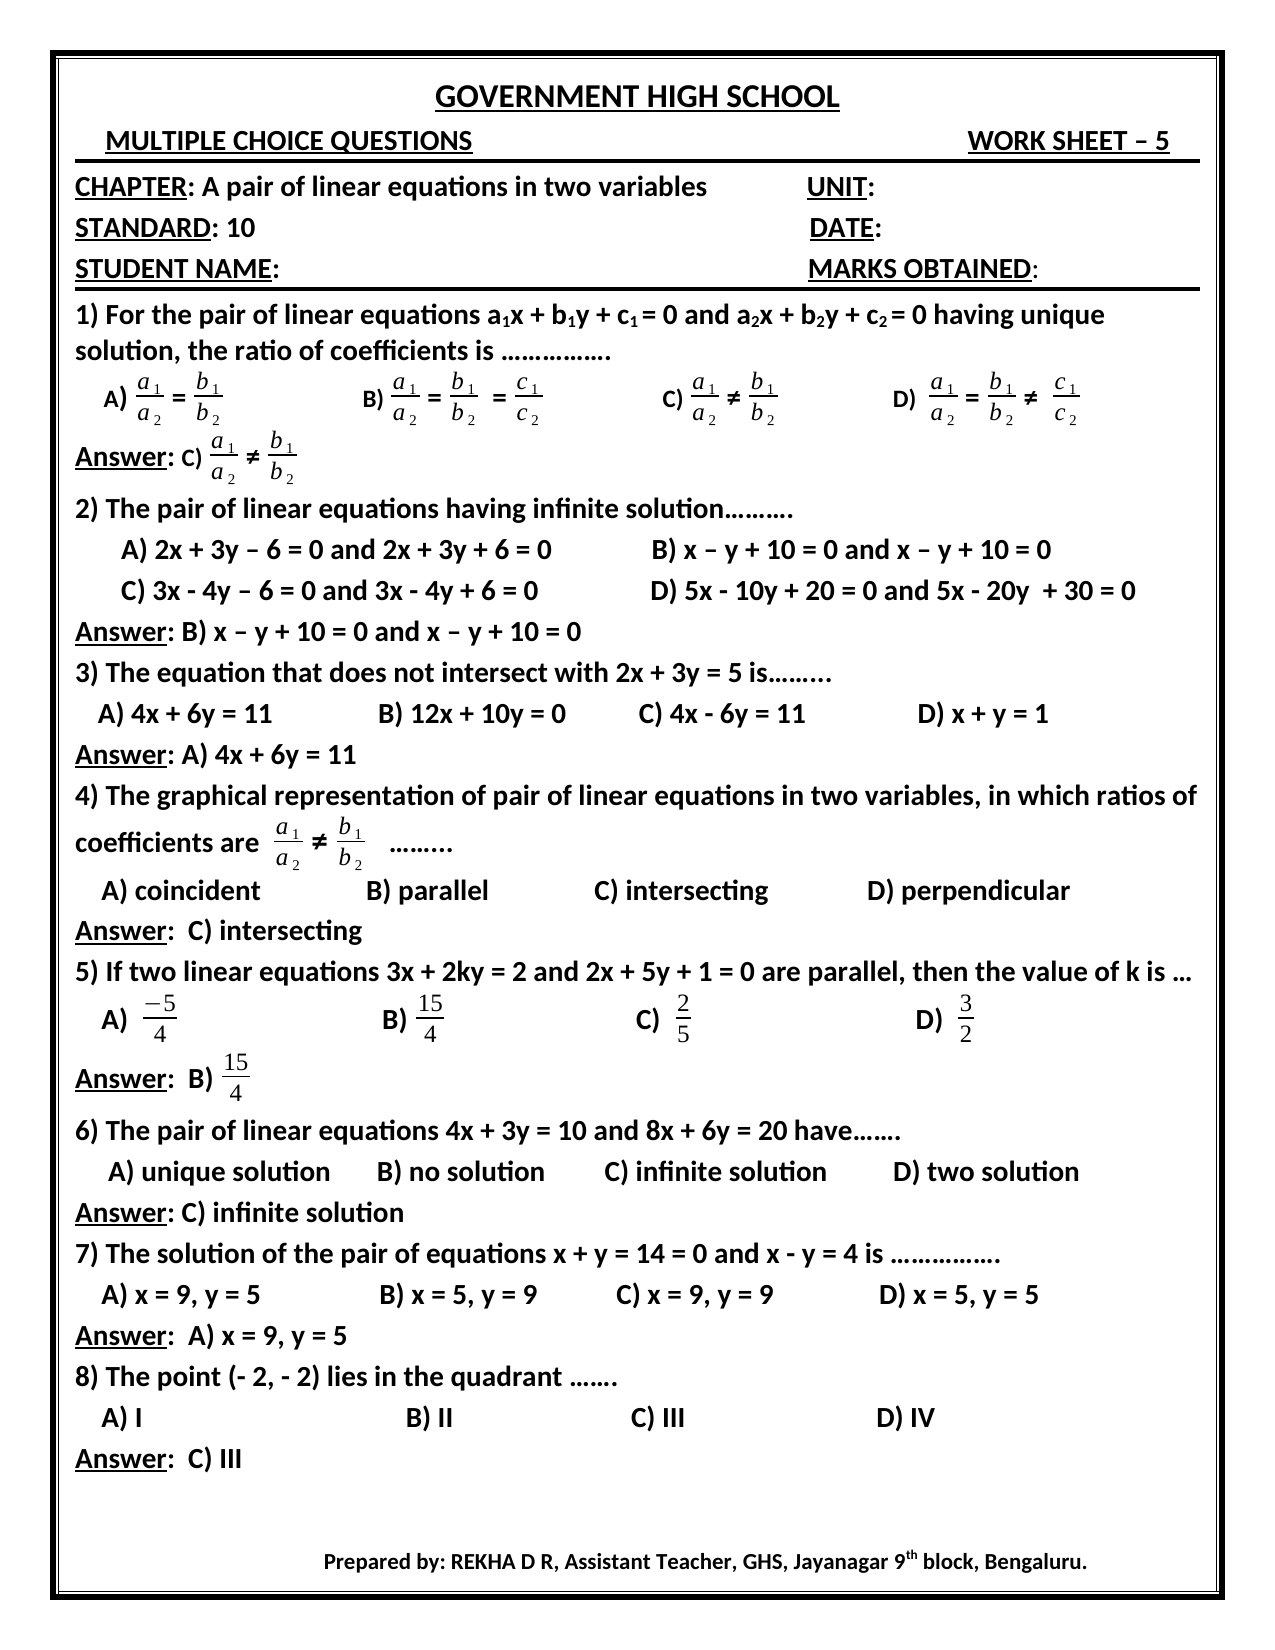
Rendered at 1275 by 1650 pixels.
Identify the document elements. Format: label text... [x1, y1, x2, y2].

text A) unique solution B) no solution C) infinite solution D) two solution [75, 1153, 1200, 1189]
text 6) The pair of linear equations 4x + 3y = 10 and 8x + 6y = 20 have……. [75, 1112, 1200, 1148]
text C) 3x - 4y – 6 = 0 and 3x - 4y + 6 = 0 D) 5x - 10y + 20 = 0 and 5x - 20y + 30 = 0 [75, 572, 1200, 608]
text Answer: ­­­­­­­­­­­­­­­­­­­­­­­­ C) intersecting [75, 912, 1200, 948]
text A) coincident B) parallel C) intersecting D) perpendicular [75, 872, 1200, 907]
text MULTIPLE CHOICE QUESTIONS WORK SHEET – 5 [75, 122, 1200, 159]
text A) x = 9, y = 5 B) x = 5, y = 9 C) x = 9, y = 9 D) x = 5, y = 5 [75, 1276, 1200, 1312]
text Answer: C) ≠ ­­­­­­­­­­­­­­­­­­­­­­­­­ [75, 426, 1200, 485]
text STANDARD: 10 DATE: [75, 209, 1200, 244]
text 8) The point (- 2, - 2) lies in the quadrant ……. [75, 1358, 1200, 1393]
text 4) The graphical representation of pair of linear equations in two variables, in which ratios of coefficients are ≠ ……... [75, 777, 1200, 872]
text 5) If two linear equations 3x + 2ky = 2 and 2x + 5y + 1 = 0 are parallel, then the value of k is … [75, 953, 1200, 989]
text STUDENT NAME: MARKS OBTAINED: [75, 250, 1200, 287]
text 1) For the pair of linear equations a1x + b1y + c1 = 0 and a2x + b2y + c2 = 0 having unique solution, the ratio of coefficients is ……………. [75, 296, 1200, 367]
text CHAPTER: A pair of linear equations in two variables UNIT: [75, 168, 1200, 203]
text 2) The pair of linear equations having infinite solution………. [75, 490, 1200, 526]
text Answer: C) infinite solution ­­­­­­­­­­­­­­­­­­­­­­­­­ [75, 1194, 1200, 1230]
text Answer: A) 4x + 6y = 11 ­­­­­­­­­­­­­­­­­­­­­­­­­ [75, 736, 1200, 772]
text A) I B) II C) III D) IV [75, 1399, 1200, 1434]
text Answer: ­­­­­­­­­­­­­­­­­­­­­­­­ B) [75, 1048, 1200, 1107]
text A) 2x + 3y – 6 = 0 and 2x + 3y + 6 = 0 B) x – y + 10 = 0 and x – y + 10 = 0 [75, 531, 1200, 567]
text A) B) C) D) [75, 989, 1200, 1048]
text 7) The solution of the pair of equations x + y = 14 = 0 and x - y = 4 is ……………. [75, 1235, 1200, 1271]
text A) 4x + 6y = 11 B) 12x + 10y = 0 C) 4x - 6y = 11 D) x + y = 1 [75, 695, 1200, 731]
text Answer: B) x – y + 10 = 0 and x – y + 10 = 0­­­­­­­­­­­­­­­­­­­­­­­­­ [75, 613, 1200, 649]
text 3) The equation that does not intersect with 2x + 3y = 5 is……... [75, 654, 1200, 690]
text Answer: ­­­­­­­­­­­­­­­­­­­­­­­­­ A) x = 9, y = 5 [75, 1317, 1200, 1353]
text GOVERNMENT HIGH SCHOOL [75, 75, 1200, 116]
text Answer: ­­­­­­­­­­­­­­­­­­­­­­­­ C) III [75, 1440, 1200, 1475]
text A) = B) = = C) ≠ D) = ≠ [75, 367, 1200, 426]
